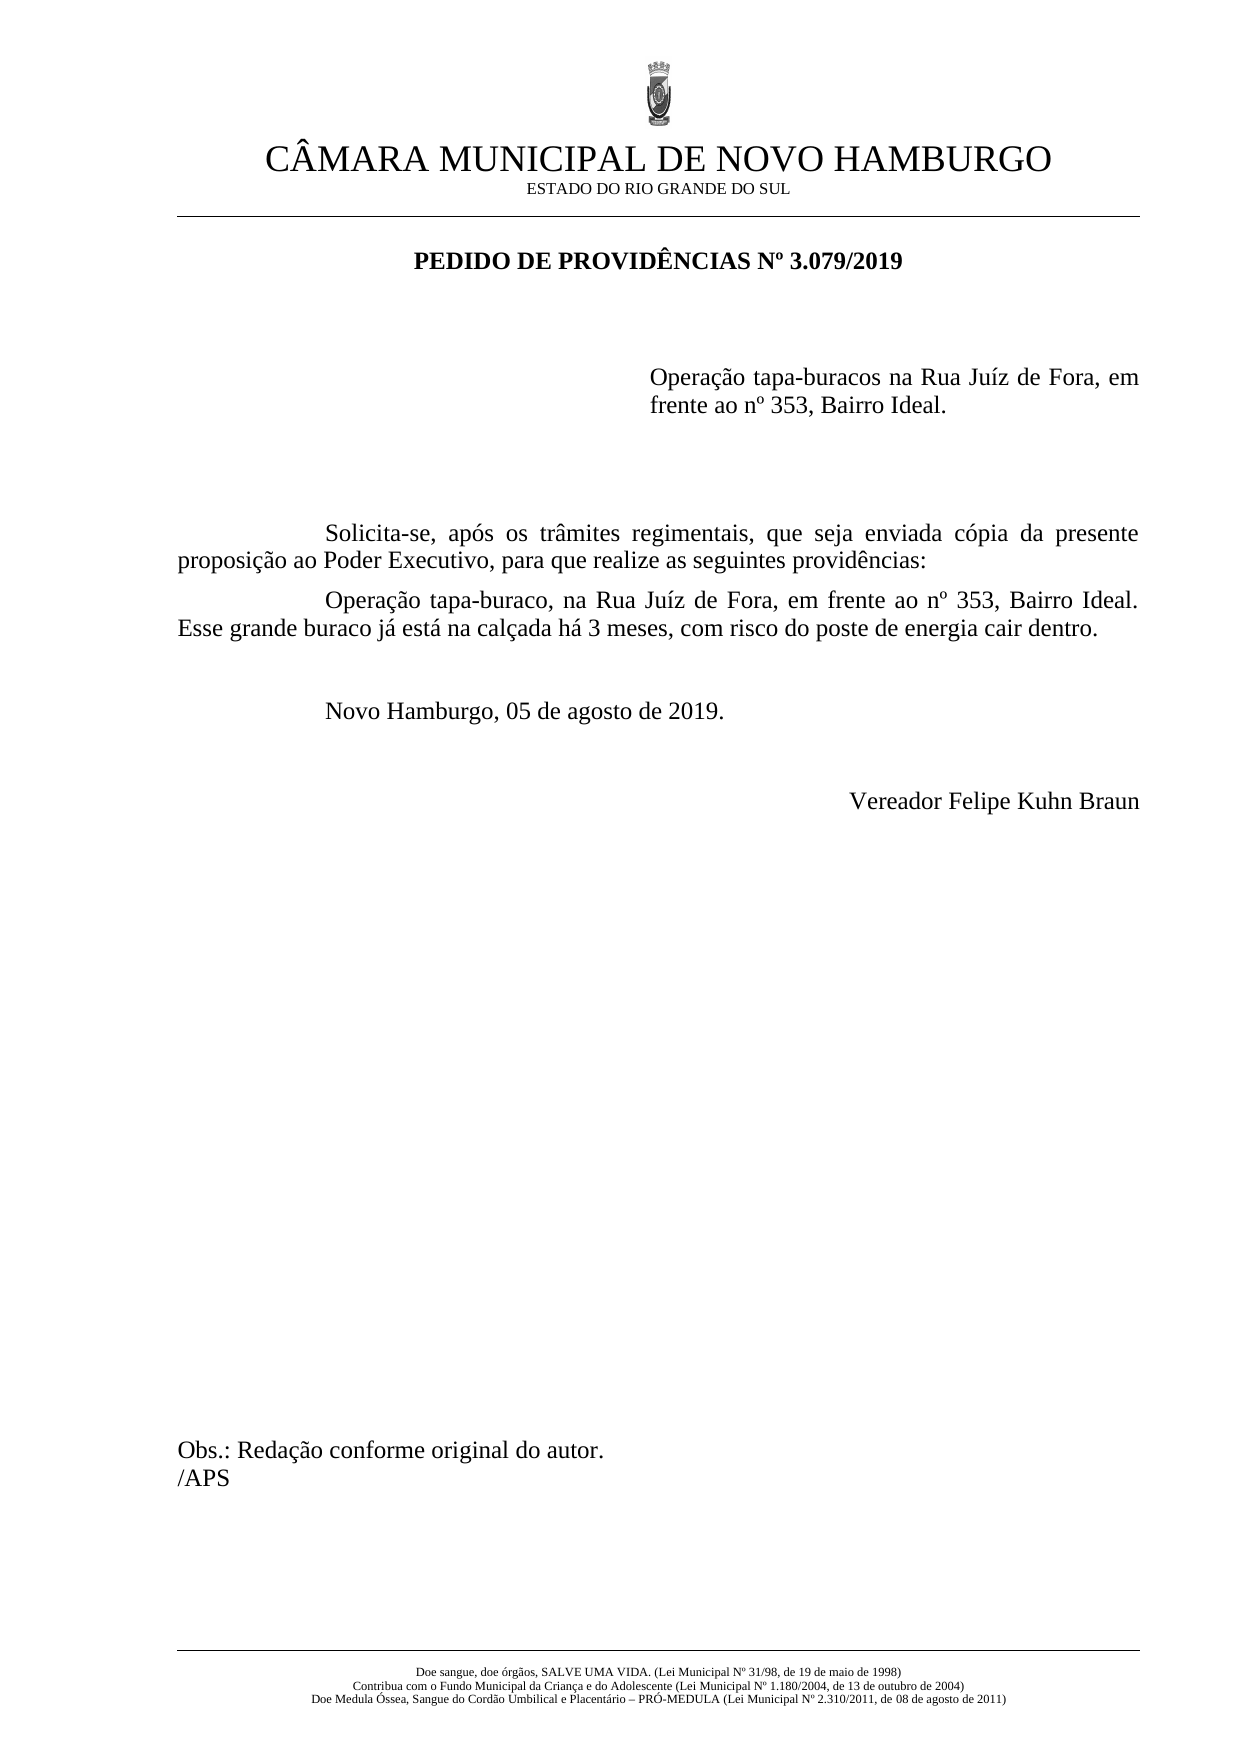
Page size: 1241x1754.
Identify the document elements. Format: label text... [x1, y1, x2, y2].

text /APS [177, 1464, 1140, 1492]
text PEDIDO DE PROVIDÊNCIAS Nº 3.079/2019 [177, 247, 1140, 274]
text Novo Hamburgo, 05 de agosto de 2019. [177, 697, 1140, 724]
text Operação tapa-buracos na Rua Juíz de Fora, em frente ao nº 353, Bairro Ideal. [649, 363, 1140, 418]
text Operação tapa-buraco, na Rua Juíz de Fora, em frente ao nº 353, Bairro Ideal. Esse grande buraco já está na calçada há 3 meses, com risco do poste de energia cair dentro. [177, 586, 1140, 641]
text Vereador Felipe Kuhn Braun [177, 787, 1140, 815]
text Obs.: Redação conforme original do autor. [177, 1437, 1140, 1464]
text Solicita-se, após os trâmites regimentais, que seja enviada cópia da presente proposição ao Poder Executivo, para que realize as seguintes providências: [177, 519, 1140, 574]
